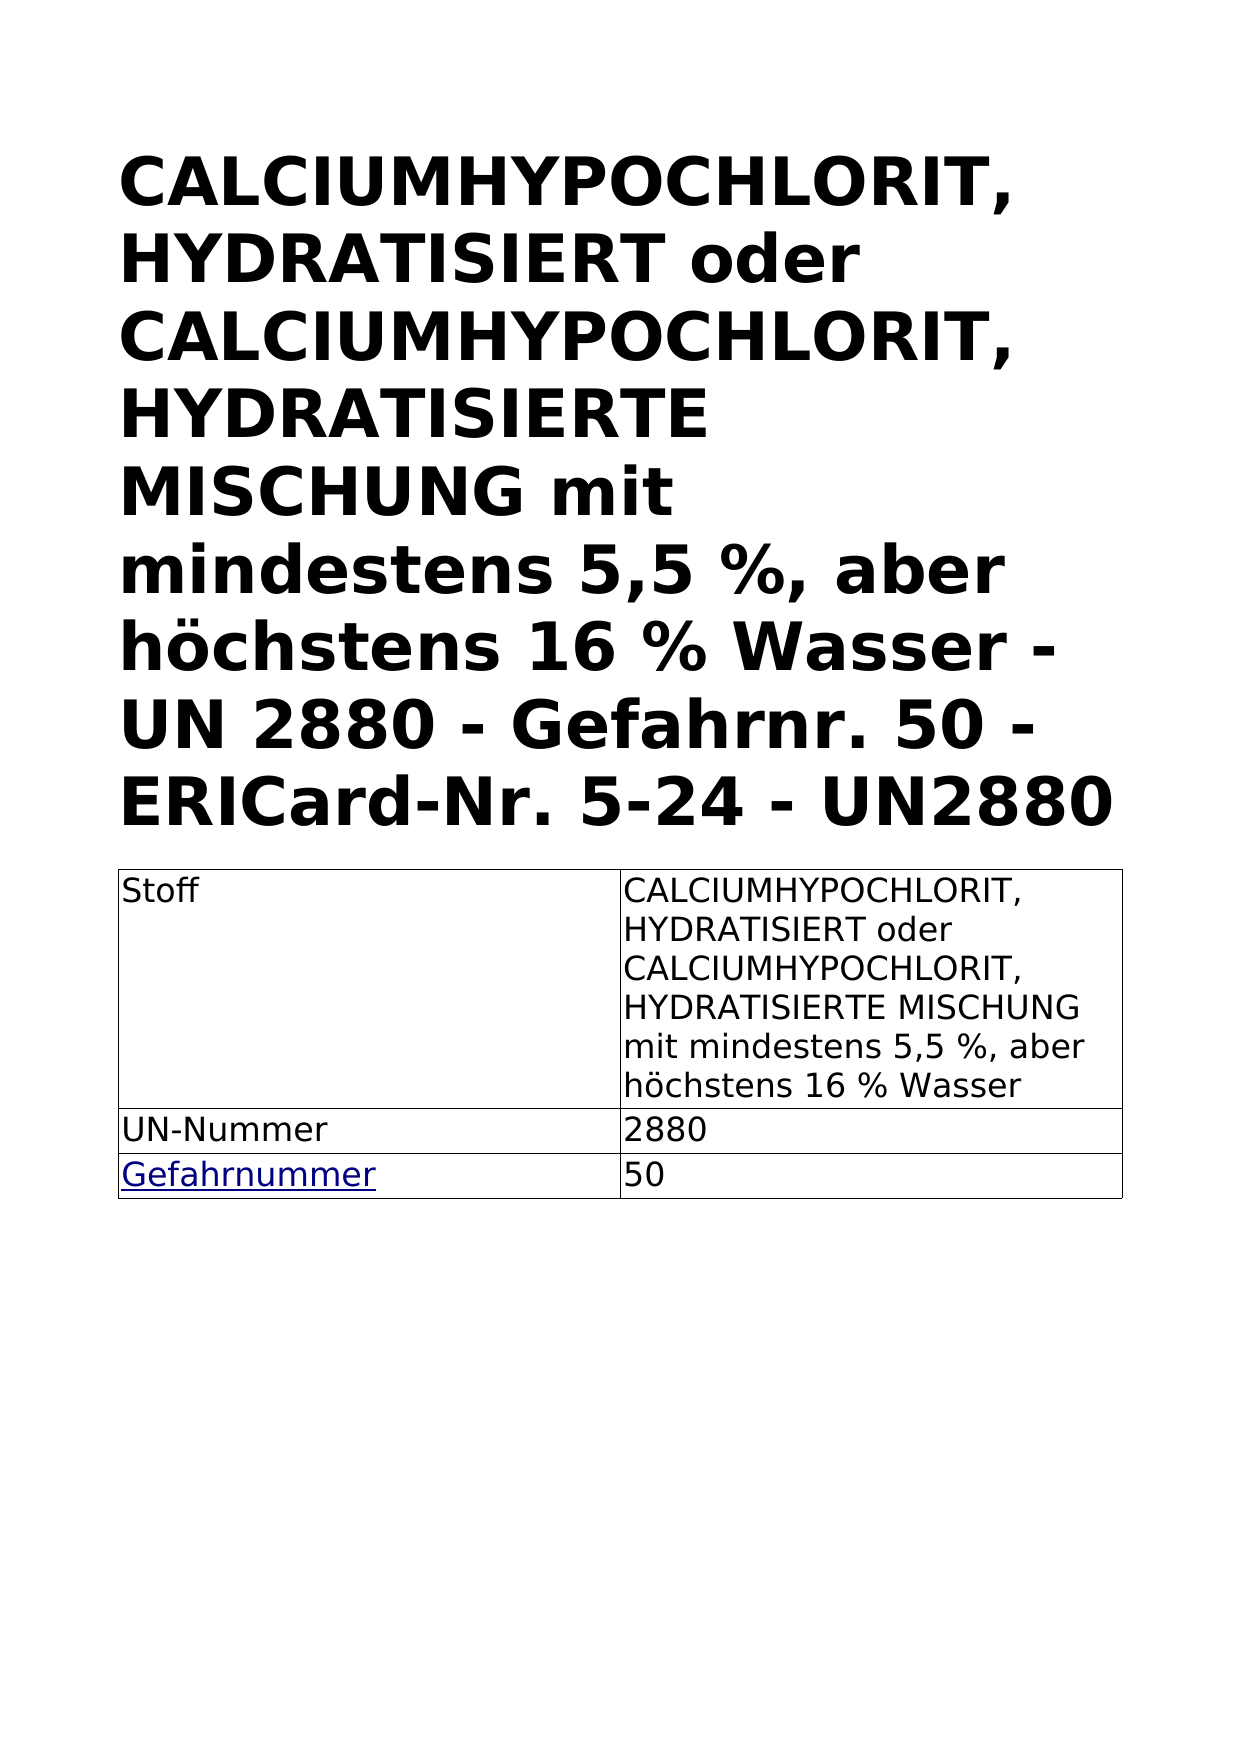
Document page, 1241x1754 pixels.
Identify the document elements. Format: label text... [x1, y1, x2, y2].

subtitle CALCIUMHYPOCHLORIT, HYDRATISIERT oder CALCIUMHYPOCHLORIT, HYDRATISIERTE MISCHUNG mit mindestens 5,5 %, aber höchstens 16 % Wasser - UN 2880 - Gefahrnr. 50 - ERICard-Nr. 5-24 - UN2880 [118, 143, 1122, 842]
table_header CALCIUMHYPOCHLORIT, HYDRATISIERT oder CALCIUMHYPOCHLORIT, HYDRATISIERTE MISCHUNG mit mindestens 5,5 %, aber höchstens 16 % Wasser [621, 870, 1122, 1108]
table_header Stoff [119, 870, 620, 1108]
table_cell 2880 [621, 1109, 1122, 1153]
table_cell 50 [621, 1154, 1122, 1197]
table_cell UN-Nummer [119, 1109, 620, 1153]
table_cell Gefahrnummer [119, 1154, 620, 1197]
